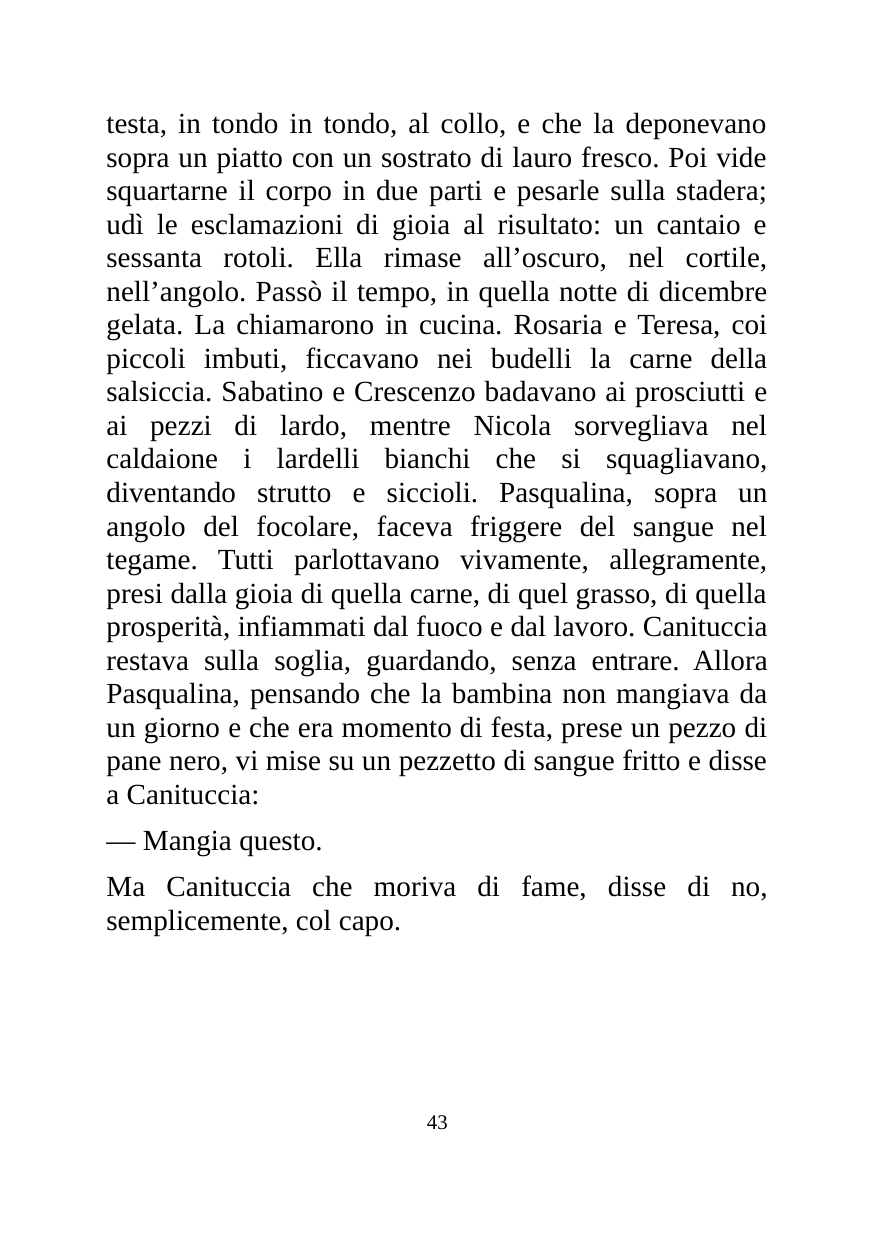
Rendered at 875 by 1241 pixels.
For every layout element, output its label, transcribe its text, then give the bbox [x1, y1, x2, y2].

text — Mangia questo. [106, 823, 768, 857]
text Ma Canituccia che moriva di fame, disse di no, semplicemente, col capo. [106, 869, 768, 936]
text testa, in tondo in tondo, al collo, e che la deponevano sopra un piatto con un sostrato di lauro fresco. Poi vide squartarne il corpo in due parti e pesarle sulla stadera; udì le esclamazioni di gioia al risultato: un cantaio e sessanta rotoli. Ella rimase all’oscuro, nel cortile, nell’angolo. Passò il tempo, in quella notte di dicembre gelata. La chiamarono in cucina. Rosaria e Teresa, coi piccoli imbuti, ficcavano nei budelli la carne della salsiccia. Sabatino e Crescenzo badavano ai prosciutti e ai pezzi di lardo, mentre Nicola sorvegliava nel caldaione i lardelli bianchi che si squagliavano, diventando strutto e siccioli. Pasqualina, sopra un angolo del focolare, faceva friggere del sangue nel tegame. Tutti parlottavano vivamente, allegramente, presi dalla gioia di quella carne, di quel grasso, di quella prosperità, infiammati dal fuoco e dal lavoro. Canituccia restava sulla soglia, guardando, senza entrare. Allora Pasqualina, pensando che la bambina non mangiava da un giorno e che era momento di festa, prese un pezzo di pane nero, vi mise su un pezzetto di sangue fritto e disse a Canituccia: [106, 106, 768, 811]
